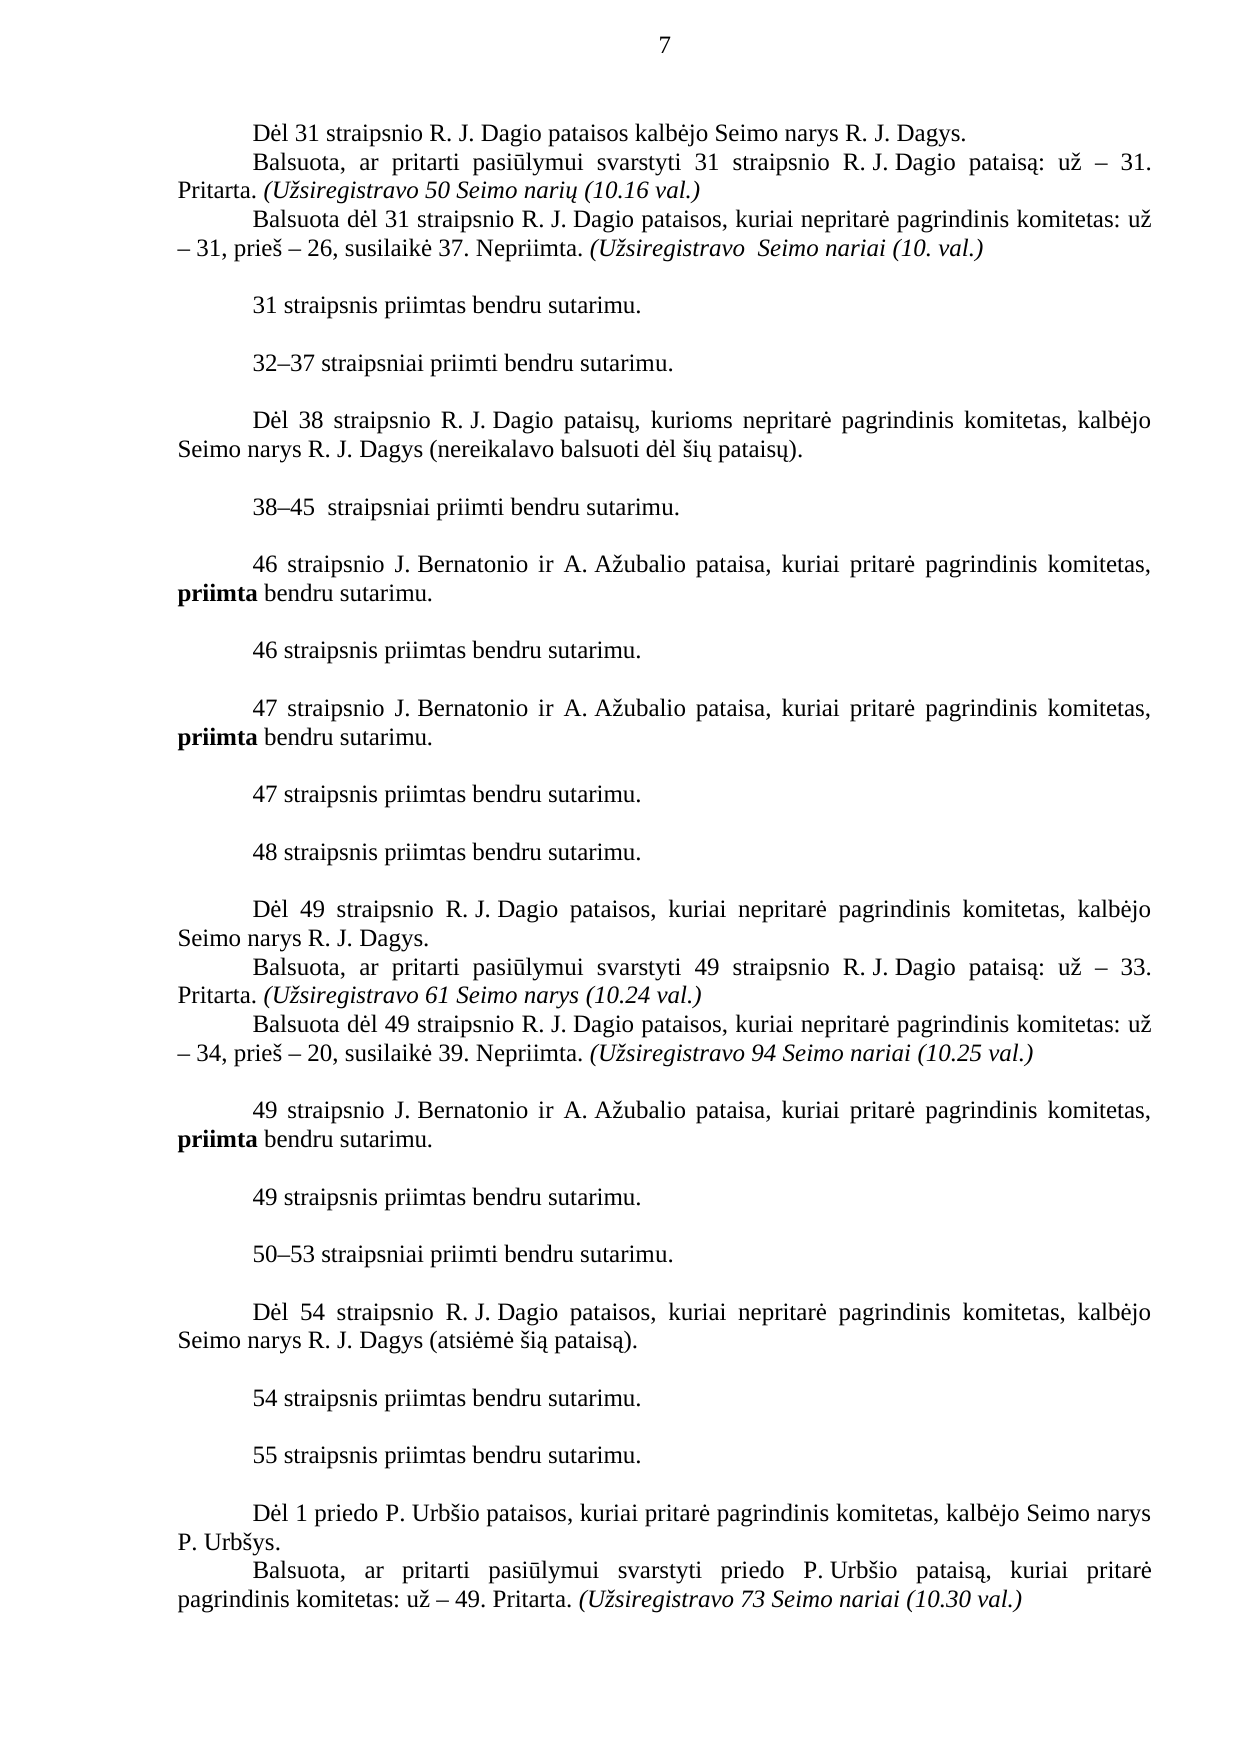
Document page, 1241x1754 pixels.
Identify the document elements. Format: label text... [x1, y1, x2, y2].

text Balsuota, ar pritarti pasiūlymui svarstyti 31 straipsnio R. J. Dagio pataisą: už – 31. Pritarta. (Užsiregistravo 50 Seimo narių (10.16 val.) [177, 147, 1152, 204]
text 47 straipsnio J. Bernatonio ir A. Ažubalio pataisa, kuriai pritarė pagrindinis komitetas, priimta bendru sutarimu. [177, 693, 1152, 751]
text 54 straipsnis priimtas bendru sutarimu. [177, 1383, 1152, 1412]
text 31 straipsnis priimtas bendru sutarimu. [177, 291, 1152, 319]
text 49 straipsnis priimtas bendru sutarimu. [177, 1182, 1152, 1211]
text Dėl 49 straipsnio R. J. Dagio pataisos, kuriai nepritarė pagrindinis komitetas, kalbėjo Seimo narys R. J. Dagys. [177, 894, 1152, 952]
text Balsuota, ar pritarti pasiūlymui svarstyti priedo P. Urbšio pataisą, kuriai pritarė pagrindinis komitetas: už – 49. Pritarta. (Užsiregistravo 73 Seimo nariai (10.30 val.) [177, 1556, 1152, 1613]
text 46 straipsnio J. Bernatonio ir A. Ažubalio pataisa, kuriai pritarė pagrindinis komitetas, priimta bendru sutarimu. [177, 549, 1152, 607]
text Dėl 38 straipsnio R. J. Dagio pataisų, kurioms nepritarė pagrindinis komitetas, kalbėjo Seimo narys R. J. Dagys (nereikalavo balsuoti dėl šių pataisų). [177, 406, 1152, 463]
text Dėl 31 straipsnio R. J. Dagio pataisos kalbėjo Seimo narys R. J. Dagys. [177, 118, 1152, 147]
text 38–45 straipsniai priimti bendru sutarimu. [177, 492, 1152, 521]
text 47 straipsnis priimtas bendru sutarimu. [177, 779, 1152, 808]
text Balsuota dėl 31 straipsnio R. J. Dagio pataisos, kuriai nepritarė pagrindinis komitetas: už – 31, prieš – 26, susilaikė 37. Nepriimta. (Užsiregistravo Seimo nariai (10. val.) [177, 204, 1152, 262]
text 32–37 straipsniai priimti bendru sutarimu. [177, 348, 1152, 377]
text Balsuota dėl 49 straipsnio R. J. Dagio pataisos, kuriai nepritarė pagrindinis komitetas: už – 34, prieš – 20, susilaikė 39. Nepriimta. (Užsiregistravo 94 Seimo nariai (10.25 val.) [177, 1009, 1152, 1067]
text Balsuota, ar pritarti pasiūlymui svarstyti 49 straipsnio R. J. Dagio pataisą: už – 33. Pritarta. (Užsiregistravo 61 Seimo narys (10.24 val.) [177, 952, 1152, 1009]
text 48 straipsnis priimtas bendru sutarimu. [177, 837, 1152, 866]
text Dėl 1 priedo P. Urbšio pataisos, kuriai pritarė pagrindinis komitetas, kalbėjo Seimo narys P. Urbšys. [177, 1498, 1152, 1556]
text 49 straipsnio J. Bernatonio ir A. Ažubalio pataisa, kuriai pritarė pagrindinis komitetas, priimta bendru sutarimu. [177, 1096, 1152, 1153]
text 50–53 straipsniai priimti bendru sutarimu. [177, 1239, 1152, 1268]
text Dėl 54 straipsnio R. J. Dagio pataisos, kuriai nepritarė pagrindinis komitetas, kalbėjo Seimo narys R. J. Dagys (atsiėmė šią pataisą). [177, 1297, 1152, 1354]
text 55 straipsnis priimtas bendru sutarimu. [177, 1441, 1152, 1469]
text 46 straipsnis priimtas bendru sutarimu. [177, 636, 1152, 664]
